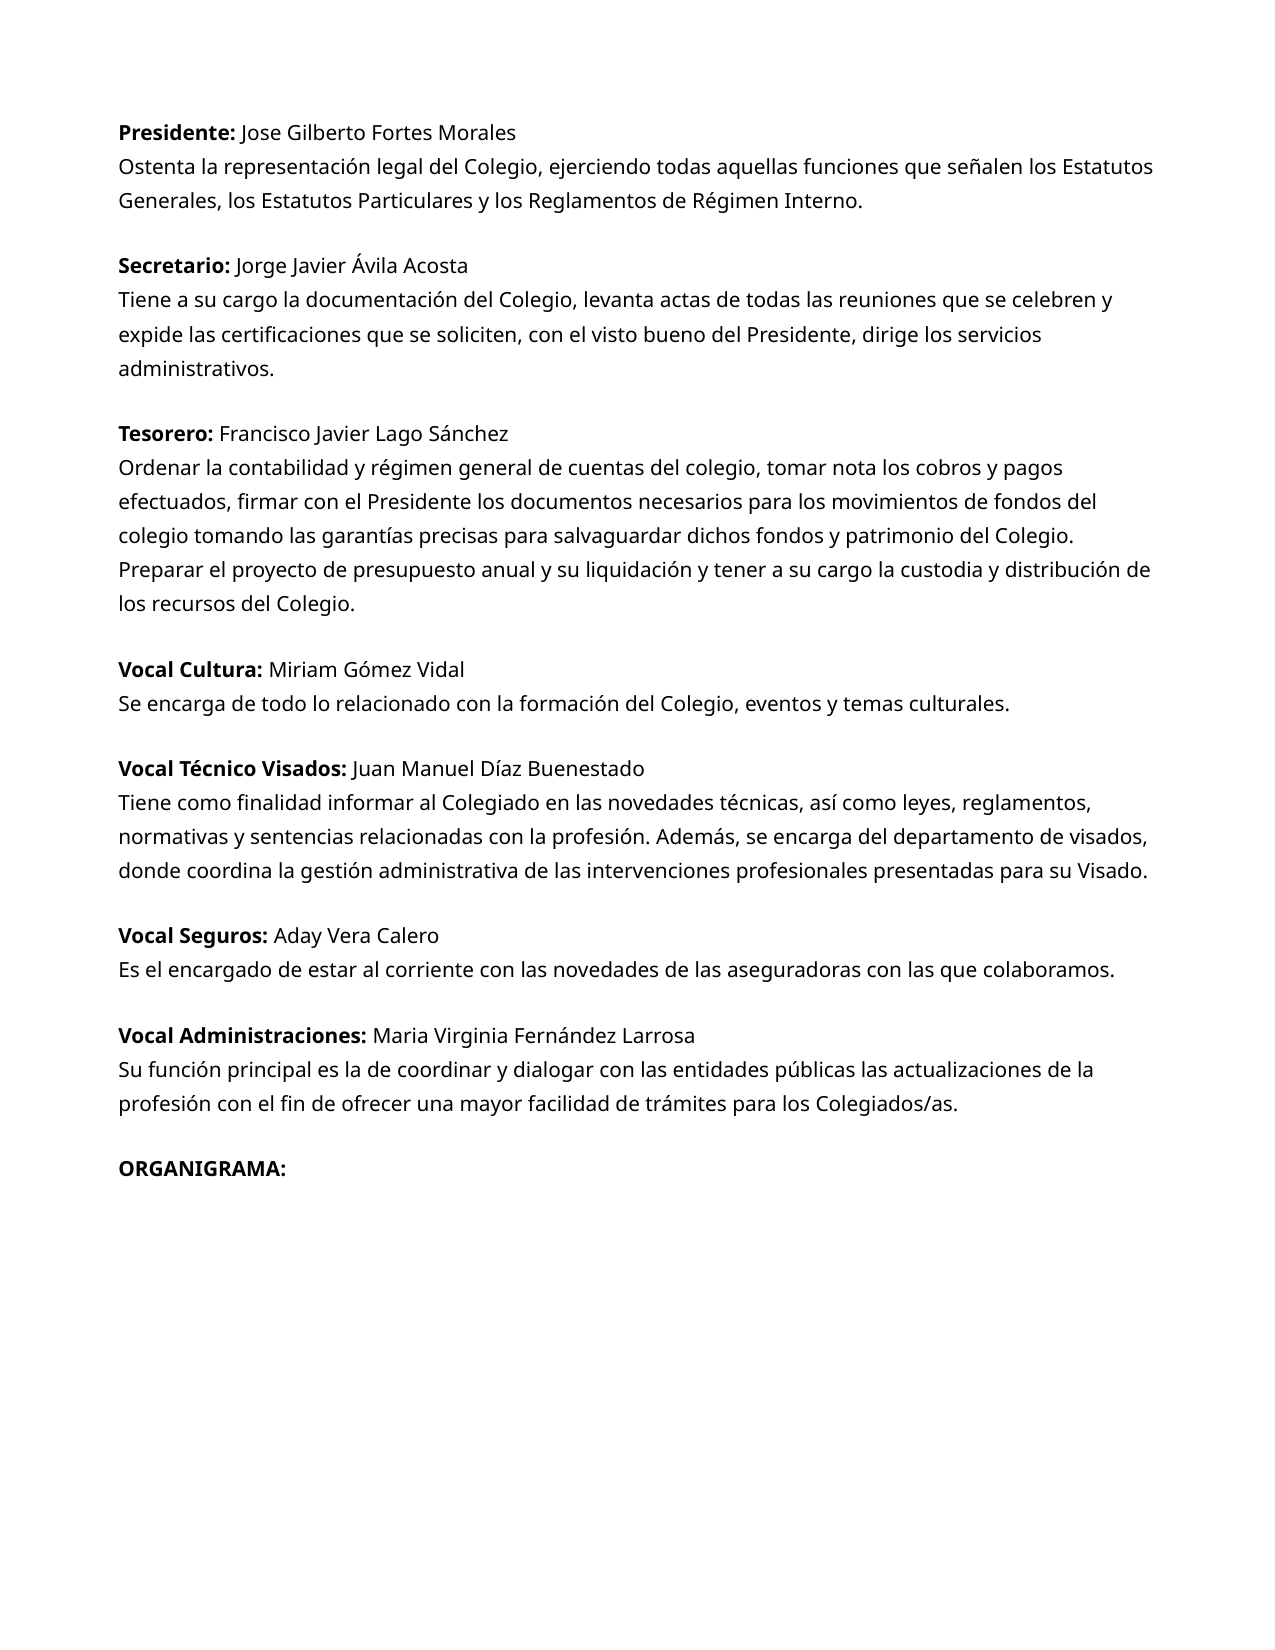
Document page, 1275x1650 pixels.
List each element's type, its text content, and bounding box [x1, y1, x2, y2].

text Presidente: Jose Gilberto Fortes Morales Ostenta la representación legal del Colegio, ejerciendo todas aquellas funciones que señalen los Estatutos Generales, los Estatutos Particulares y los Reglamentos de Régimen Interno. [118, 118, 1157, 215]
text Vocal Administraciones: Maria Virginia Fernández Larrosa Su función principal es la de coordinar y dialogar con las entidades públicas las actualizaciones de la profesión con el fin de ofrecer una mayor facilidad de trámites para los Colegiados/as. [118, 1021, 1157, 1117]
text Vocal Cultura: Miriam Gómez Vidal Se encarga de todo lo relacionado con la formación del Colegio, eventos y temas culturales. [118, 655, 1157, 717]
text Vocal Seguros: Aday Vera Calero Es el encargado de estar al corriente con las novedades de las aseguradoras con las que colaboramos. [118, 922, 1157, 984]
text Secretario: Jorge Javier Ávila Acosta Tiene a su cargo la documentación del Colegio, levanta actas de todas las reuniones que se celebren y expide las certificaciones que se soliciten, con el visto bueno del Presidente, dirige los servicios administrativos. [118, 252, 1157, 382]
text Vocal Técnico Visados: Juan Manuel Díaz Buenestado Tiene como finalidad informar al Colegiado en las novedades técnicas, así como leyes, reglamentos, normativas y sentencias relacionadas con la profesión. Además, se encarga del departamento de visados, donde coordina la gestión administrativa de las intervenciones profesionales presentadas para su Visado. [118, 754, 1157, 885]
text Tesorero: Francisco Javier Lago Sánchez Ordenar la contabilidad y régimen general de cuentas del colegio, tomar nota los cobros y pagos efectuados, firmar con el Presidente los documentos necesarios para los movimientos de fondos del colegio tomando las garantías precisas para salvaguardar dichos fondos y patrimonio del Colegio. Preparar el proyecto de presupuesto anual y su liquidación y tener a su cargo la custodia y distribución de los recursos del Colegio. [118, 419, 1157, 618]
text ORGANIGRAMA: [118, 1154, 1157, 1183]
